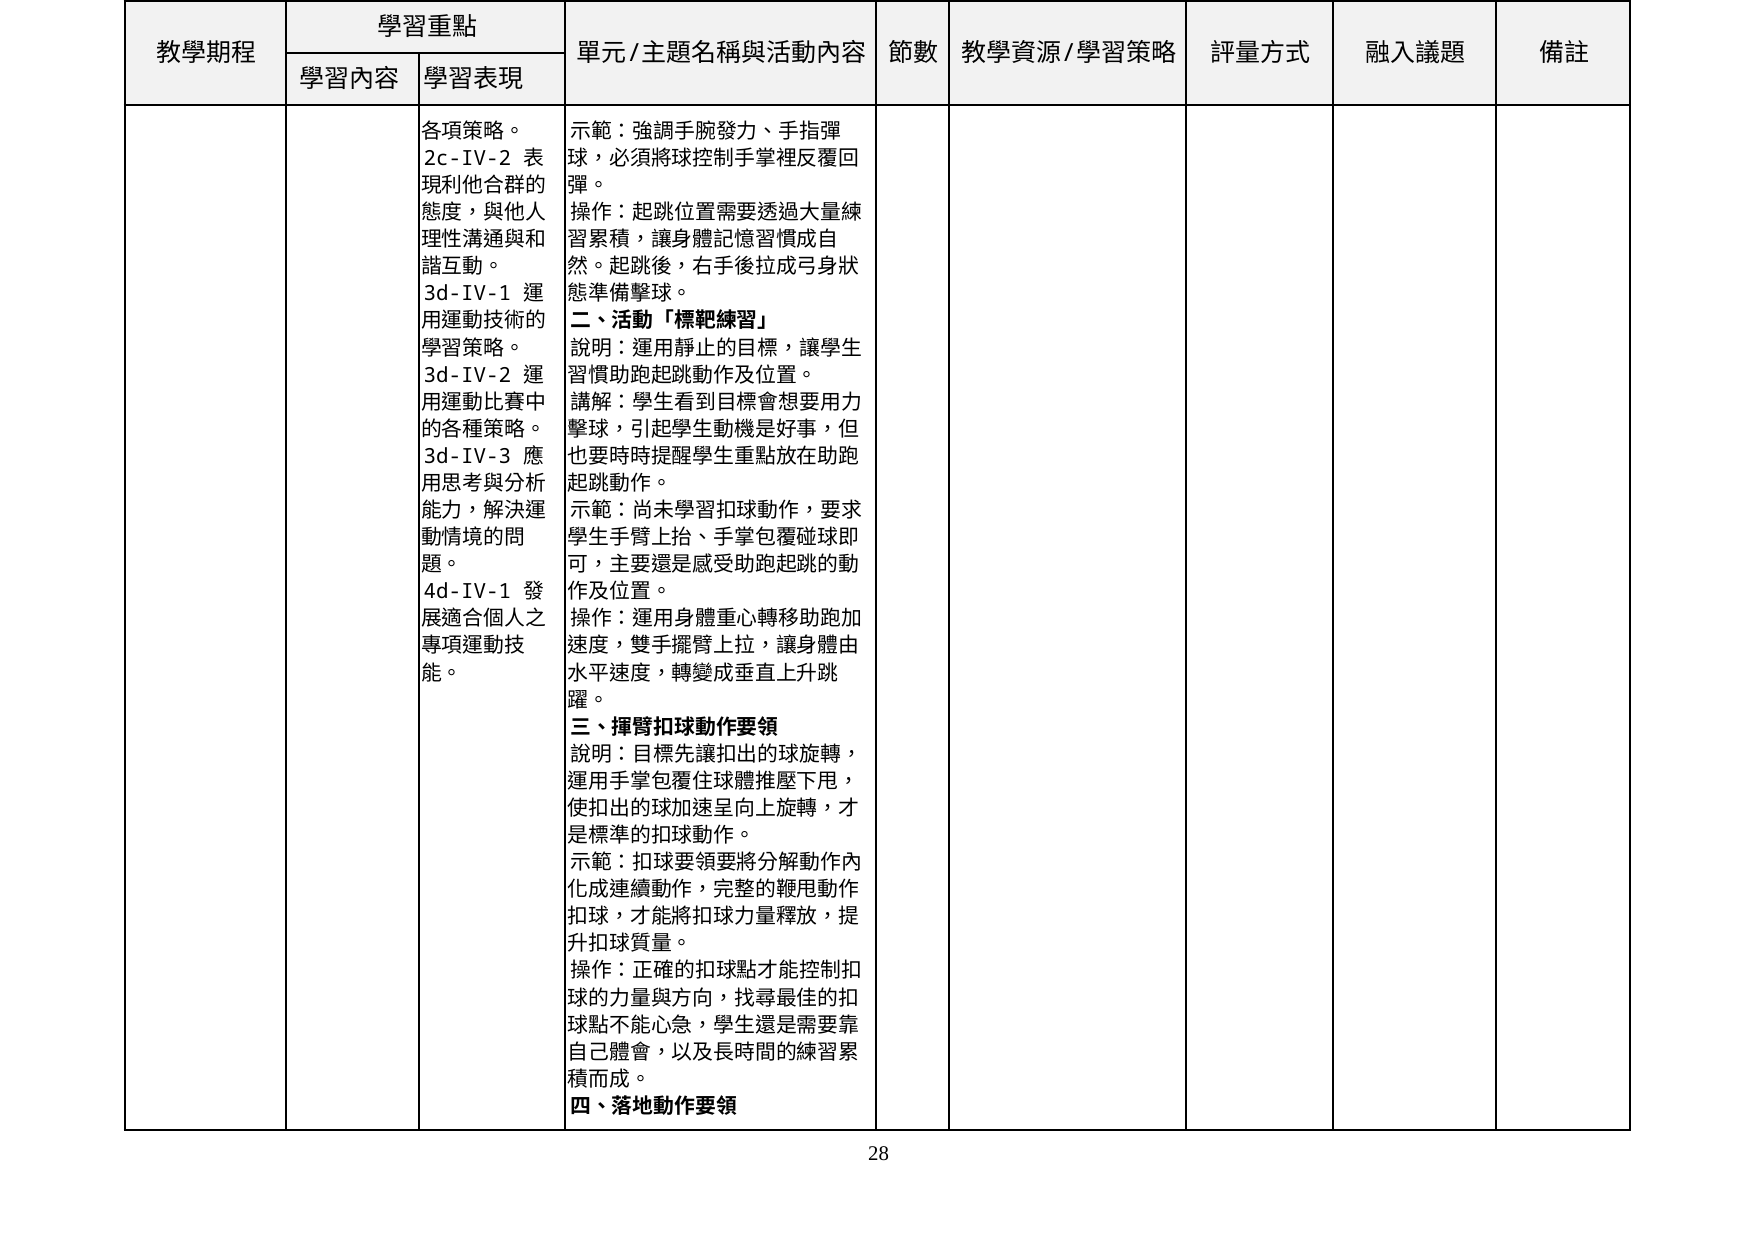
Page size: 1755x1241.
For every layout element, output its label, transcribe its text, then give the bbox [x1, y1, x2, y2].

table_cell [950, 106, 1185, 1129]
table_cell [877, 106, 948, 1129]
table_cell 示範：強調手腕發力、手指彈球，必須將球控制手掌裡反覆回彈。 操作：起跳位置需要透過大量練習累積，讓身體記憶習慣成自然。起跳後，右手後拉成弓身狀態準備擊球。 二、活動「標靶練習」 說明：運用靜止的目標，讓學生習慣助跑起跳動作及位置。 講解：學生看到目標會想要用力擊球，引起學生動機是好事，但也要時時提醒學生重點放在助跑起跳動作。 示範：尚未學習扣球動作，要求學生手臂上抬、手掌包覆碰球即可，主要還是感受助跑起跳的動作及位置。 操作：運用身體重心轉移助跑加速度，雙手擺臂上拉，讓身體由水平速度，轉變成垂直上升跳躍。 三、揮臂扣球動作要領 說明：目標先讓扣出的球旋轉，運用手掌包覆住球體推壓下甩，使扣出的球加速呈向上旋轉，才是標準的扣球動作。 示範：扣球要領要將分解動作內化成連續動作，完整的鞭甩動作扣球，才能將扣球力量釋放，提升扣球質量。 操作：正確的扣球點才能控制扣球的力量與方向，找尋最佳的扣球點不能心急，學生還是需要靠自己體會，以及長時間的練習累積而成。 四、落地動作要領 [566, 106, 875, 1129]
table_cell 各項策略。 2c-IV-2 表現利他合群的態度，與他人理性溝通與和諧互動。 3d-IV-1 運用運動技術的學習策略。 3d-IV-2 運用運動比賽中的各種策略。 3d-IV-3 應用思考與分析能力，解決運動情境的問題。 4d-IV-1 發展適合個人之專項運動技能。 [420, 106, 564, 1129]
table_cell [1497, 106, 1629, 1129]
table_header 學習重點 [287, 2, 564, 52]
table_cell 學習表現 [420, 54, 564, 104]
table_header 教學資源/學習策略 [950, 2, 1185, 104]
table_header 融入議題 [1334, 2, 1495, 104]
table_cell [287, 106, 418, 1129]
table_cell [1334, 106, 1495, 1129]
table_header 教學期程 [126, 2, 285, 104]
table_header 單元/主題名稱與活動內容 [566, 2, 875, 104]
table_cell 學習內容 [287, 54, 418, 104]
table_cell [126, 106, 285, 1129]
table_header 備註 [1497, 2, 1629, 104]
table_header 評量方式 [1187, 2, 1332, 104]
table_header 節數 [877, 2, 948, 104]
table_cell [1187, 106, 1332, 1129]
